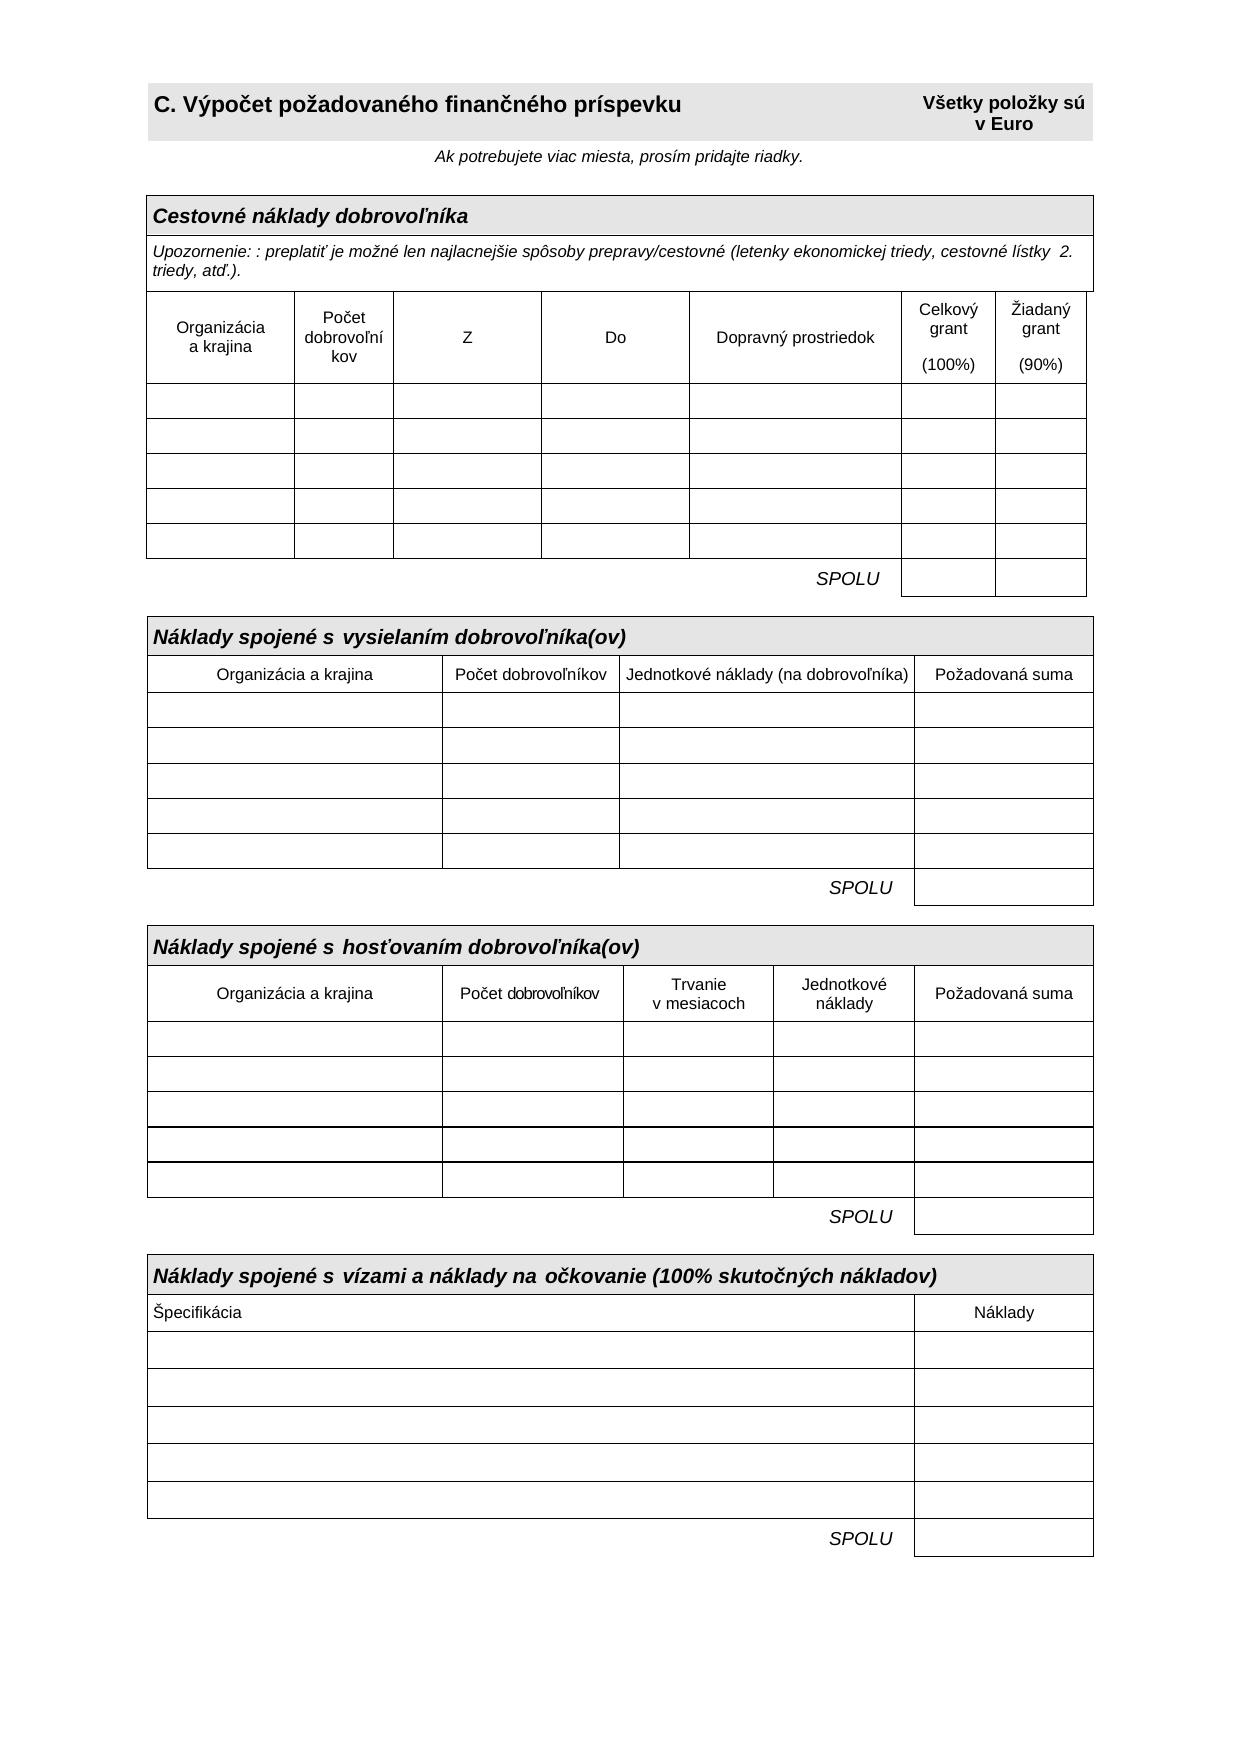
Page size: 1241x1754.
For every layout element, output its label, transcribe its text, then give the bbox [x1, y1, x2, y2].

table_cell Do [542, 292, 689, 382]
table_cell [394, 384, 541, 418]
table_cell [915, 1057, 1093, 1091]
table_cell [620, 834, 914, 868]
table_cell [624, 1128, 773, 1161]
table_cell Organizácia a krajina [147, 292, 294, 382]
table_cell [902, 559, 995, 596]
table_cell [915, 1022, 1093, 1056]
table_cell [394, 489, 541, 523]
table_cell [915, 1332, 1093, 1368]
table_cell [147, 419, 294, 453]
table_cell [148, 1444, 914, 1481]
table_cell Počet dobrovoľníkov [443, 966, 623, 1021]
table_cell [690, 384, 901, 418]
table_cell Požadovaná suma [915, 966, 1093, 1021]
table_cell [295, 524, 393, 558]
table_cell [996, 489, 1086, 523]
table_cell [902, 454, 995, 488]
table_cell [774, 1092, 914, 1126]
table_cell [394, 524, 541, 558]
table_cell [624, 1022, 773, 1056]
table_cell [147, 489, 294, 523]
table_cell [620, 728, 914, 762]
table_cell [542, 419, 689, 453]
table_cell [295, 419, 393, 453]
table_header Náklady spojené s hosťovaním dobrovoľníka(ov) [148, 926, 1093, 965]
table_cell Jednotkové náklady (na dobrovoľníka) [620, 656, 914, 692]
table_cell [443, 834, 619, 868]
table_cell Trvanie v mesiacoch [624, 966, 773, 1021]
table_cell [443, 728, 619, 762]
table_cell [443, 1057, 623, 1091]
table_cell [148, 1163, 442, 1197]
table_cell Náklady [915, 1295, 1093, 1331]
table_cell Celkový grant (100%) [902, 292, 995, 382]
table_cell Organizácia a krajina [148, 966, 442, 1021]
table_cell [148, 834, 442, 868]
table_cell [774, 1022, 914, 1056]
table_cell [295, 489, 393, 523]
table_cell [394, 419, 541, 453]
table_cell [774, 1128, 914, 1161]
table_cell [443, 764, 619, 797]
table_cell [620, 764, 914, 797]
table_cell [915, 1198, 1093, 1234]
table_cell [394, 454, 541, 488]
table_cell [295, 384, 393, 418]
table_cell SPOLU [147, 1519, 914, 1556]
table_cell [996, 524, 1086, 558]
table_cell [915, 728, 1093, 762]
table_cell [996, 454, 1086, 488]
table_cell [147, 384, 294, 418]
table_cell [443, 693, 619, 727]
table_header Cestovné náklady dobrovoľníka [147, 196, 1093, 234]
table_cell [148, 693, 442, 727]
table_cell [148, 1407, 914, 1443]
table_cell [902, 419, 995, 453]
table_cell [774, 1163, 914, 1197]
table_header Všetky položky sú v Euro [915, 83, 1093, 141]
table_cell SPOLU [147, 1198, 914, 1234]
text Ak potrebujete viac miesta, prosím pridajte riadky. [118, 147, 1122, 166]
table_cell [690, 524, 901, 558]
table_cell [148, 1022, 442, 1056]
table_cell [148, 1057, 442, 1091]
table_cell [1087, 292, 1094, 382]
table_cell [147, 454, 294, 488]
table_cell [902, 524, 995, 558]
table_cell [1087, 523, 1094, 558]
table_header Náklady spojené s vízami a náklady na očkovanie (100% skutočných nákladov) [148, 1255, 1093, 1294]
table_cell [148, 1332, 914, 1368]
table_cell [624, 1163, 773, 1197]
table_cell [147, 524, 294, 558]
table_cell Počet dobrovoľníkov [295, 292, 393, 382]
table_cell [915, 1444, 1093, 1481]
table_cell [148, 1128, 442, 1161]
table_cell [915, 1482, 1093, 1518]
table_cell Požadovaná suma [915, 656, 1093, 692]
table_cell [996, 559, 1086, 596]
table_cell [996, 419, 1086, 453]
table_cell [996, 384, 1086, 418]
table_cell [902, 384, 995, 418]
table_cell [148, 1092, 442, 1126]
table_cell [902, 489, 995, 523]
table_cell [148, 728, 442, 762]
table_cell [915, 1128, 1093, 1161]
table_cell [1087, 418, 1094, 453]
table_cell SPOLU [146, 559, 901, 596]
table_cell [915, 834, 1093, 868]
table_cell [148, 1482, 914, 1518]
table_cell [148, 1369, 914, 1406]
table_cell [148, 799, 442, 833]
table_header Náklady spojené s vysielaním dobrovoľníka(ov) [148, 617, 1093, 655]
table_cell [915, 693, 1093, 727]
table_cell [443, 799, 619, 833]
table_cell [915, 1407, 1093, 1443]
table_cell SPOLU [147, 869, 914, 905]
table_cell Organizácia a krajina [148, 656, 442, 692]
table_cell [774, 1057, 914, 1091]
table_cell [620, 693, 914, 727]
table_cell [542, 454, 689, 488]
table_cell [915, 1163, 1093, 1197]
table_cell [915, 869, 1093, 905]
table_cell [1087, 453, 1094, 488]
table_cell [690, 489, 901, 523]
table_cell [624, 1057, 773, 1091]
table_cell [443, 1022, 623, 1056]
table_cell [915, 1369, 1093, 1406]
table_cell [542, 384, 689, 418]
table_cell Špecifikácia [148, 1295, 914, 1331]
table_cell [542, 524, 689, 558]
table_cell [915, 1519, 1093, 1556]
table_cell [915, 764, 1093, 797]
table_header C. Výpočet požadovaného finančného príspevku [148, 83, 915, 141]
table_cell Dopravný prostriedok [690, 292, 901, 382]
table_cell Upozornenie: : preplatiť je možné len najlacnejšie spôsoby prepravy/cestovné (letenky ekonomickej triedy, cestovné lístky 2. triedy, atď.). [147, 236, 1093, 291]
table_cell [1087, 488, 1094, 523]
table_cell Z [394, 292, 541, 382]
table_cell [690, 419, 901, 453]
table_cell [443, 1128, 623, 1161]
table_cell [1087, 558, 1094, 596]
table_cell Počet dobrovoľníkov [443, 656, 619, 692]
table_cell [620, 799, 914, 833]
table_cell [443, 1092, 623, 1126]
table_cell [1087, 383, 1094, 418]
table_cell [915, 799, 1093, 833]
table_cell [295, 454, 393, 488]
table_cell [915, 1092, 1093, 1126]
table_cell [690, 454, 901, 488]
table_cell [624, 1092, 773, 1126]
table_cell [542, 489, 689, 523]
table_cell Jednotkové náklady [774, 966, 914, 1021]
table_cell Žiadaný grant (90%) [996, 292, 1086, 382]
table_cell [443, 1163, 623, 1197]
table_cell [148, 764, 442, 797]
